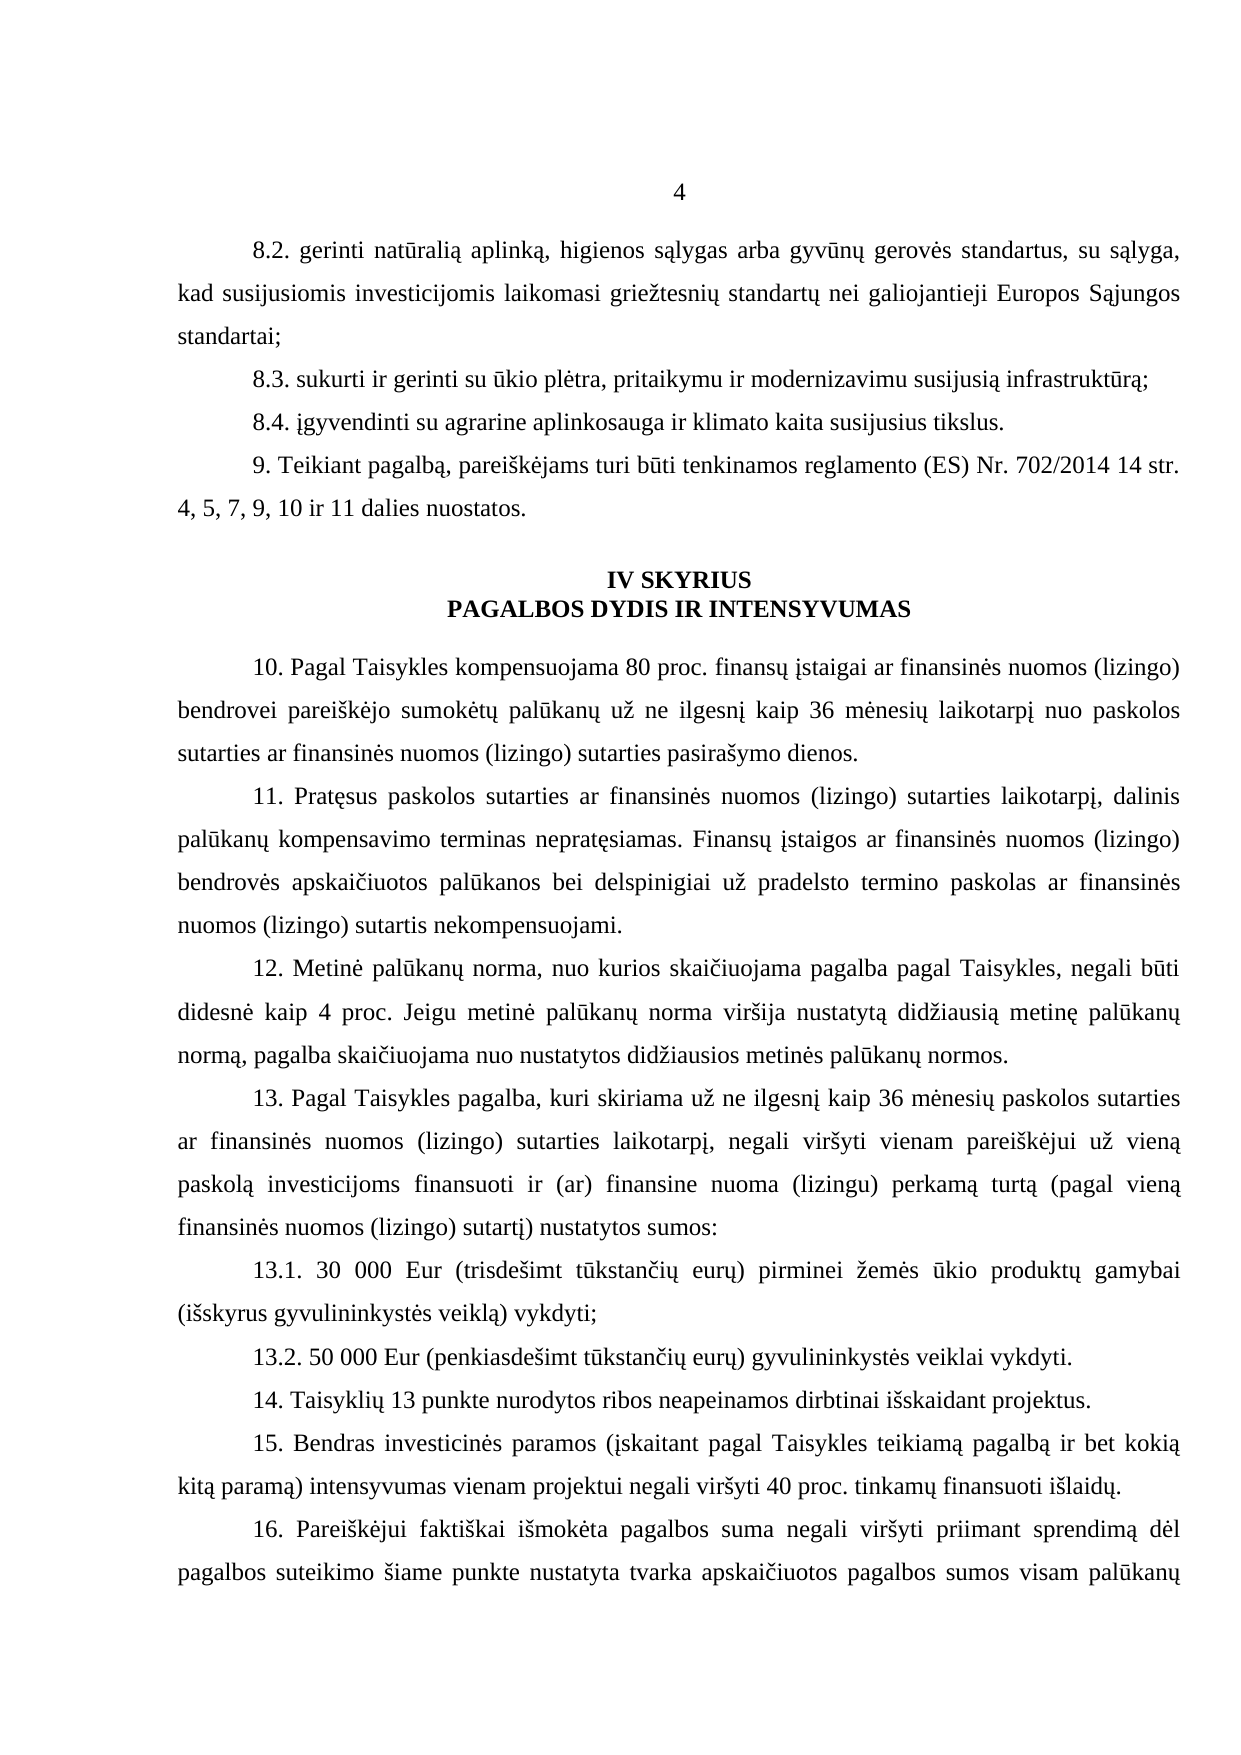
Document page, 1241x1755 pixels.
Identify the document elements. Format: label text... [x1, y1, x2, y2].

text PAGALBOS DYDIS IR INTENSYVUMAS [177, 594, 1181, 623]
text 13. Pagal Taisykles pagalba, kuri skiriama už ne ilgesnį kaip 36 mėnesių paskolos sutarties ar finansinės nuomos (lizingo) sutarties laikotarpį, negali viršyti vienam pareiškėjui už vieną paskolą investicijoms finansuoti ir (ar) finansine nuoma (lizingu) perkamą turtą (pagal vieną finansinės nuomos (lizingo) sutartį) nustatytos sumos: [177, 1083, 1181, 1241]
text 11. Pratęsus paskolos sutarties ar finansinės nuomos (lizingo) sutarties laikotarpį, dalinis palūkanų kompensavimo terminas nepratęsiamas. Finansų įstaigos ar finansinės nuomos (lizingo) bendrovės apskaičiuotos palūkanos bei delspinigiai už pradelsto termino paskolas ar finansinės nuomos (lizingo) sutartis nekompensuojami. [177, 781, 1181, 939]
text 9. Teikiant pagalbą, pareiškėjams turi būti tenkinamos reglamento (ES) Nr. 702/2014 14 str. 4, 5, 7, 9, 10 ir 11 dalies nuostatos. [177, 450, 1181, 522]
text 8.3. sukurti ir gerinti su ūkio plėtra, pritaikymu ir modernizavimu susijusią infrastruktūrą; [177, 364, 1181, 393]
text 10. Pagal Taisykles kompensuojama 80 proc. finansų įstaigai ar finansinės nuomos (lizingo) bendrovei pareiškėjo sumokėtų palūkanų už ne ilgesnį kaip 36 mėnesių laikotarpį nuo paskolos sutarties ar finansinės nuomos (lizingo) sutarties pasirašymo dienos. [177, 652, 1181, 767]
text 8.4. įgyvendinti su agrarine aplinkosauga ir klimato kaita susijusius tikslus. [177, 407, 1181, 436]
text 14. Taisyklių 13 punkte nurodytos ribos neapeinamos dirbtinai išskaidant projektus. [177, 1385, 1181, 1413]
text IV SKYRIUS [177, 565, 1181, 594]
text 16. Pareiškėjui faktiškai išmokėta pagalbos suma negali viršyti priimant sprendimą dėl pagalbos suteikimo šiame punkte nustatyta tvarka apskaičiuotos pagalbos sumos visam palūkanų [177, 1514, 1181, 1586]
text 13.1. 30 000 Eur (trisdešimt tūkstančių eurų) pirminei žemės ūkio produktų gamybai (išskyrus gyvulininkystės veiklą) vykdyti; [177, 1255, 1181, 1327]
text 8.2. gerinti natūralią aplinką, higienos sąlygas arba gyvūnų gerovės standartus, su sąlyga, kad susijusiomis investicijomis laikomasi griežtesnių standartų nei galiojantieji Europos Sąjungos standartai; [177, 235, 1181, 350]
text 13.2. 50 000 Eur (penkiasdešimt tūkstančių eurų) gyvulininkystės veiklai vykdyti. [177, 1342, 1181, 1370]
text 15. Bendras investicinės paramos (įskaitant pagal Taisykles teikiamą pagalbą ir bet kokią kitą paramą) intensyvumas vienam projektui negali viršyti 40 proc. tinkamų finansuoti išlaidų. [177, 1428, 1181, 1500]
text 12. Metinė palūkanų norma, nuo kurios skaičiuojama pagalba pagal Taisykles, negali būti didesnė kaip 4 proc. Jeigu metinė palūkanų norma viršija nustatytą didžiausią metinę palūkanų normą, pagalba skaičiuojama nuo nustatytos didžiausios metinės palūkanų normos. [177, 953, 1181, 1068]
